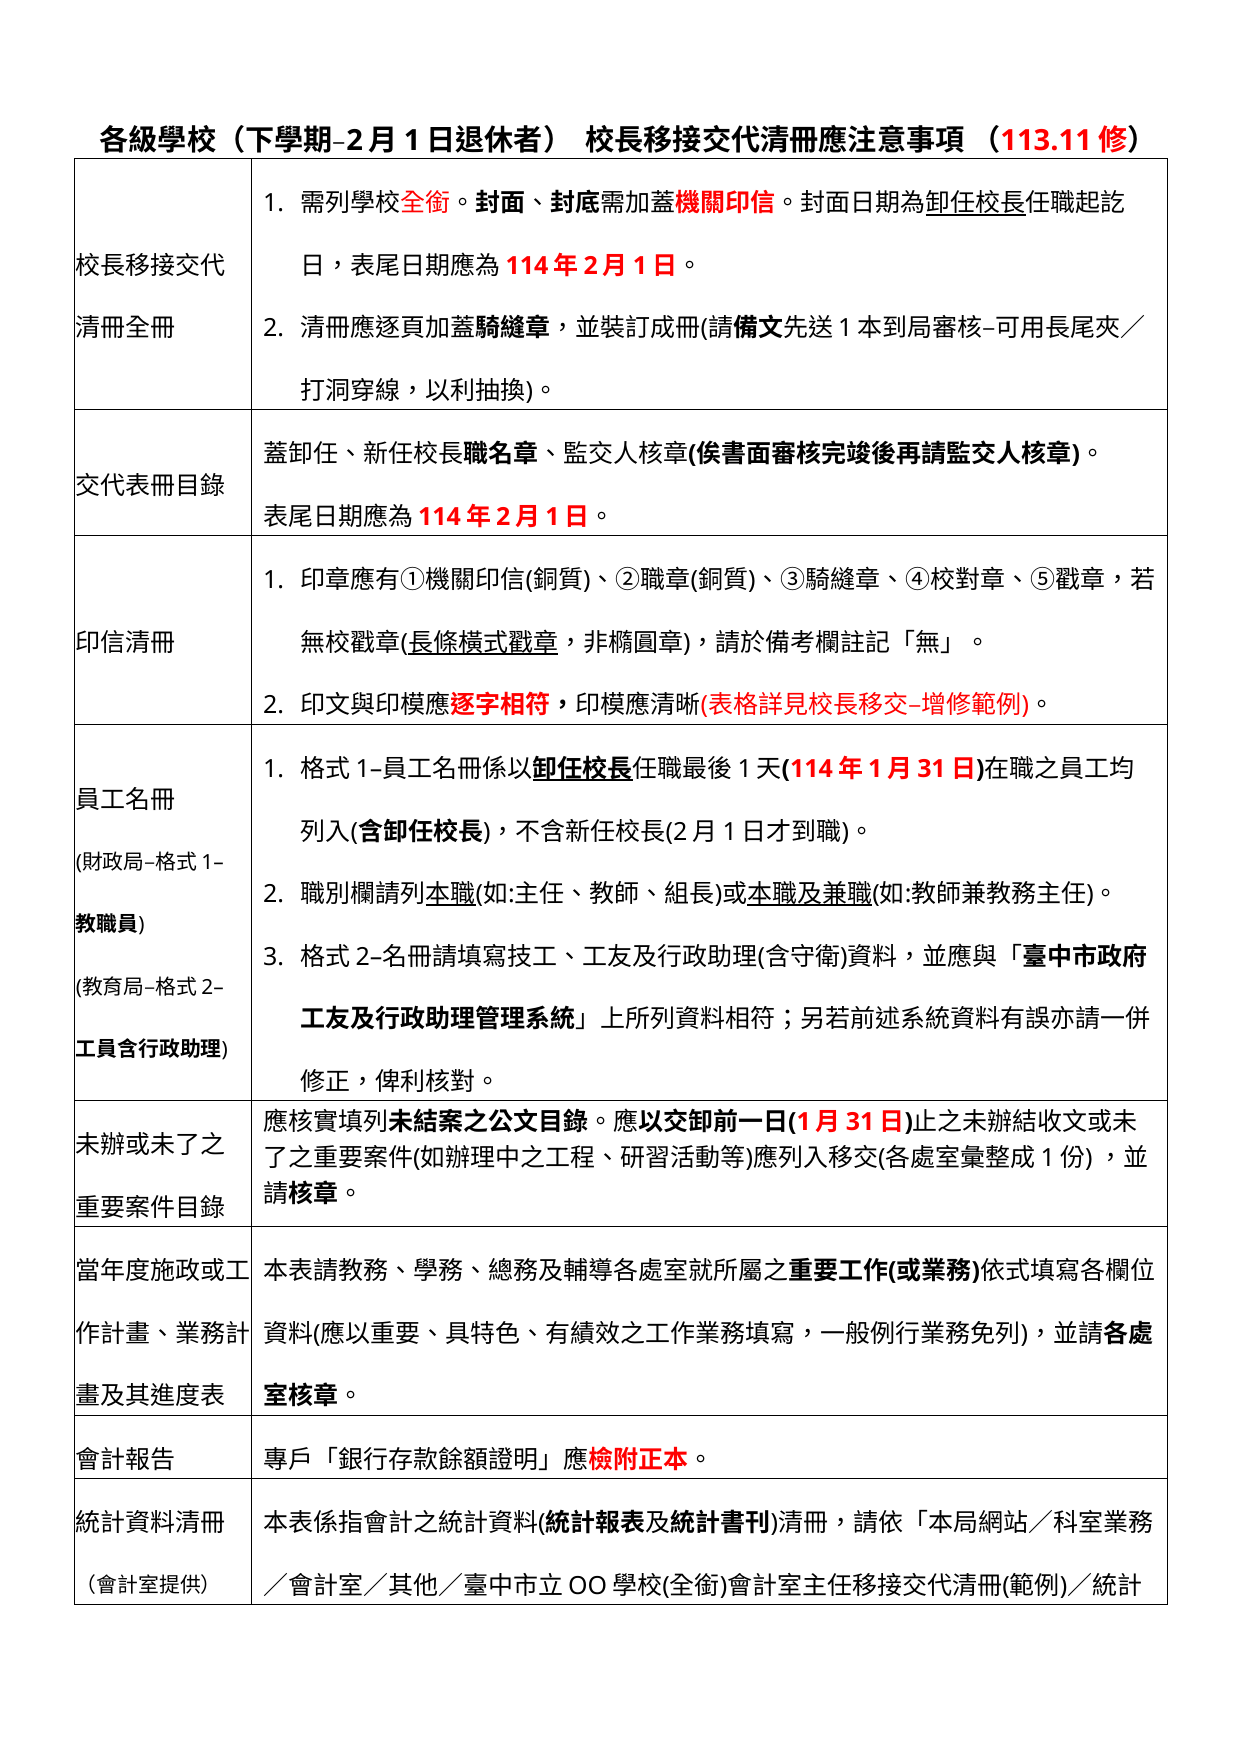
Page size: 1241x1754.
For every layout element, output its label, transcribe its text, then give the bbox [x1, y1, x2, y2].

table_cell 蓋卸任、新任校長職名章、監交人核章(俟書面審核完竣後再請監交人核章)。 表尾日期應為114年2月1日。 [252, 410, 1167, 535]
table_header 需列學校全銜。封面、封底需加蓋機關印信。封面日期為卸任校長任職起訖日，表尾日期應為114年2月1日。 清冊應逐頁加蓋騎縫章，並裝訂成冊(請備文先送1本到局審核–可用長尾夾／打洞穿線，以利抽換)。 [252, 159, 1167, 409]
table_cell 專戶「銀行存款餘額證明」應檢附正本。 [252, 1416, 1167, 1478]
table_cell 當年度施政或工作計畫、業務計畫及其進度表 [75, 1227, 251, 1414]
table_cell 本表係指會計之統計資料(統計報表及統計書刊)清冊，請依「本局網站／科室業務／會計室／其他／臺中市立OO學校(全銜)會計室主任移接交代清冊(範例)／統計 [252, 1479, 1167, 1604]
table_cell 印章應有①機關印信(銅質)、②職章(銅質)、③騎縫章、④校對章、⑤戳章，若無校戳章(長條橫式戳章，非橢圓章)，請於備考欄註記「無」。 印文與印模應逐字相符，印模應清晰(表格詳見校長移交–增修範例)。 [252, 536, 1167, 724]
table_cell 交代表冊目錄 [75, 410, 251, 535]
text 各級學校（下學期–2月1日退休者） 校長移接交代清冊應注意事項 （113.11修） [75, 96, 1165, 158]
table_cell 應核實填列未結案之公文目錄。應以交卸前一日(1月31日)止之未辦結收文或未了之重要案件(如辦理中之工程、研習活動等)應列入移交(各處室彙整成1份) ，並請核章。 [252, 1101, 1167, 1226]
table_cell 會計報告 [75, 1416, 251, 1478]
table_cell 未辦或未了之 重要案件目錄 [75, 1101, 251, 1226]
table_cell 統計資料清冊 （會計室提供） [75, 1479, 251, 1604]
table_cell 格式1–員工名冊係以卸任校長任職最後1天(114年1月31日)在職之員工均列入(含卸任校長)，不含新任校長(2月1日才到職)。 職別欄請列本職(如:主任、教師、組長)或本職及兼職(如:教師兼教務主任)。 格式2–名冊請填寫技工、工友及行政助理(含守衛)資料，並應與「臺中市政府工友及行政助理管理系統」上所列資料相符；另若前述系統資料有誤亦請一併修正，俾利核對。 [252, 725, 1167, 1100]
table_header 校長移接交代 清冊全冊 [75, 159, 251, 409]
table_cell 印信清冊 [75, 536, 251, 724]
table_cell 本表請教務、學務、總務及輔導各處室就所屬之重要工作(或業務)依式填寫各欄位資料(應以重要、具特色、有績效之工作業務填寫，一般例行業務免列)，並請各處室核章。 [252, 1227, 1167, 1414]
table_cell 員工名冊 (財政局–格式1– 教職員) (教育局–格式2– 工員含行政助理) [75, 725, 251, 1100]
